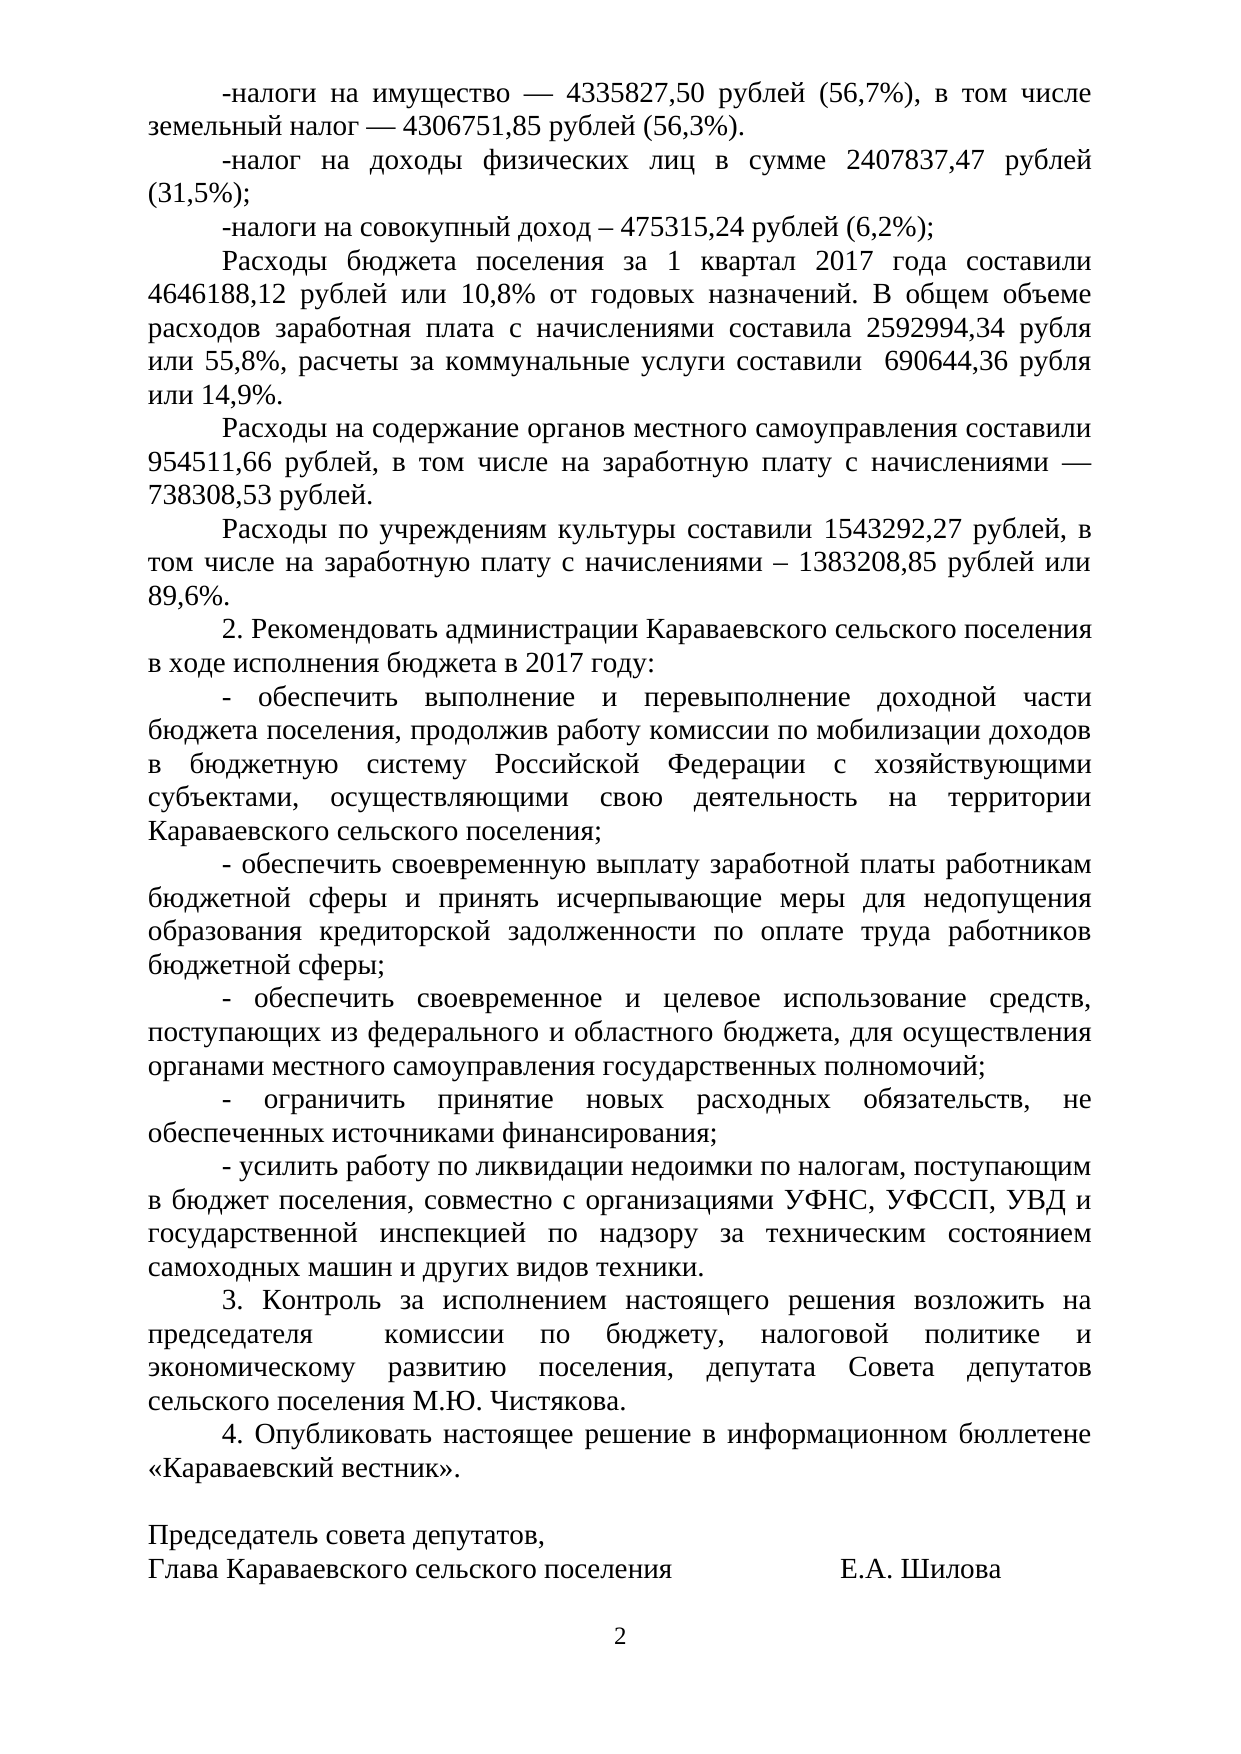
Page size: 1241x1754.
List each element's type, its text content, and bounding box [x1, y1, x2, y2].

text Председатель совета депутатов, [148, 1517, 1092, 1551]
text 2. Рекомендовать администрации Караваевского сельского поселения в ходе исполнения бюджета в 2017 году: [148, 612, 1092, 679]
text 4. Опубликовать настоящее решение в информационном бюллетене «Караваевский вестник». [148, 1417, 1092, 1484]
text -налоги на имущество — 4335827,50 рублей (56,7%), в том числе земельный налог — 4306751,85 рублей (56,3%). [148, 75, 1092, 142]
text Расходы на содержание органов местного самоуправления составили 954511,66 рублей, в том числе на заработную плату с начислениями — 738308,53 рублей. [148, 410, 1092, 511]
text - усилить работу по ликвидации недоимки по налогам, поступающим в бюджет поселения, совместно с организациями УФНС, УФССП, УВД и государственной инспекцией по надзору за техническим состоянием самоходных машин и других видов техники. [148, 1148, 1092, 1282]
text - обеспечить выполнение и перевыполнение доходной части бюджета поселения, продолжив работу комиссии по мобилизации доходов в бюджетную систему Российской Федерации с хозяйствующими субъектами, осуществляющими свою деятельность на территории Караваевского сельского поселения; [148, 679, 1092, 846]
text 3. Контроль за исполнением настоящего решения возложить на председателя комиссии по бюджету, налоговой политике и экономическому развитию поселения, депутата Совета депутатов сельского поселения М.Ю. Чистякова. [148, 1282, 1092, 1417]
text Глава Караваевского сельского поселения Е.А. Шилова [148, 1551, 1092, 1584]
text - обеспечить своевременное и целевое использование средств, поступающих из федерального и областного бюджета, для осуществления органами местного самоуправления государственных полномочий; [148, 981, 1092, 1081]
text -налог на доходы физических лиц в сумме 2407837,47 рублей (31,5%); [148, 142, 1092, 209]
text - обеспечить своевременную выплату заработной платы работникам бюджетной сферы и принять исчерпывающие меры для недопущения образования кредиторской задолженности по оплате труда работников бюджетной сферы; [148, 846, 1092, 981]
text Расходы по учреждениям культуры составили 1543292,27 рублей, в том числе на заработную плату с начислениями – 1383208,85 рублей или 89,6%. [148, 511, 1092, 612]
text -налоги на совокупный доход – 475315,24 рублей (6,2%); [148, 209, 1092, 243]
text Расходы бюджета поселения за 1 квартал 2017 года составили 4646188,12 рублей или 10,8% от годовых назначений. В общем объеме расходов заработная плата с начислениями составила 2592994,34 рубля или 55,8%, расчеты за коммунальные услуги составили 690644,36 рубля или 14,9%. [148, 243, 1092, 410]
text - ограничить принятие новых расходных обязательств, не обеспеченных источниками финансирования; [148, 1081, 1092, 1148]
